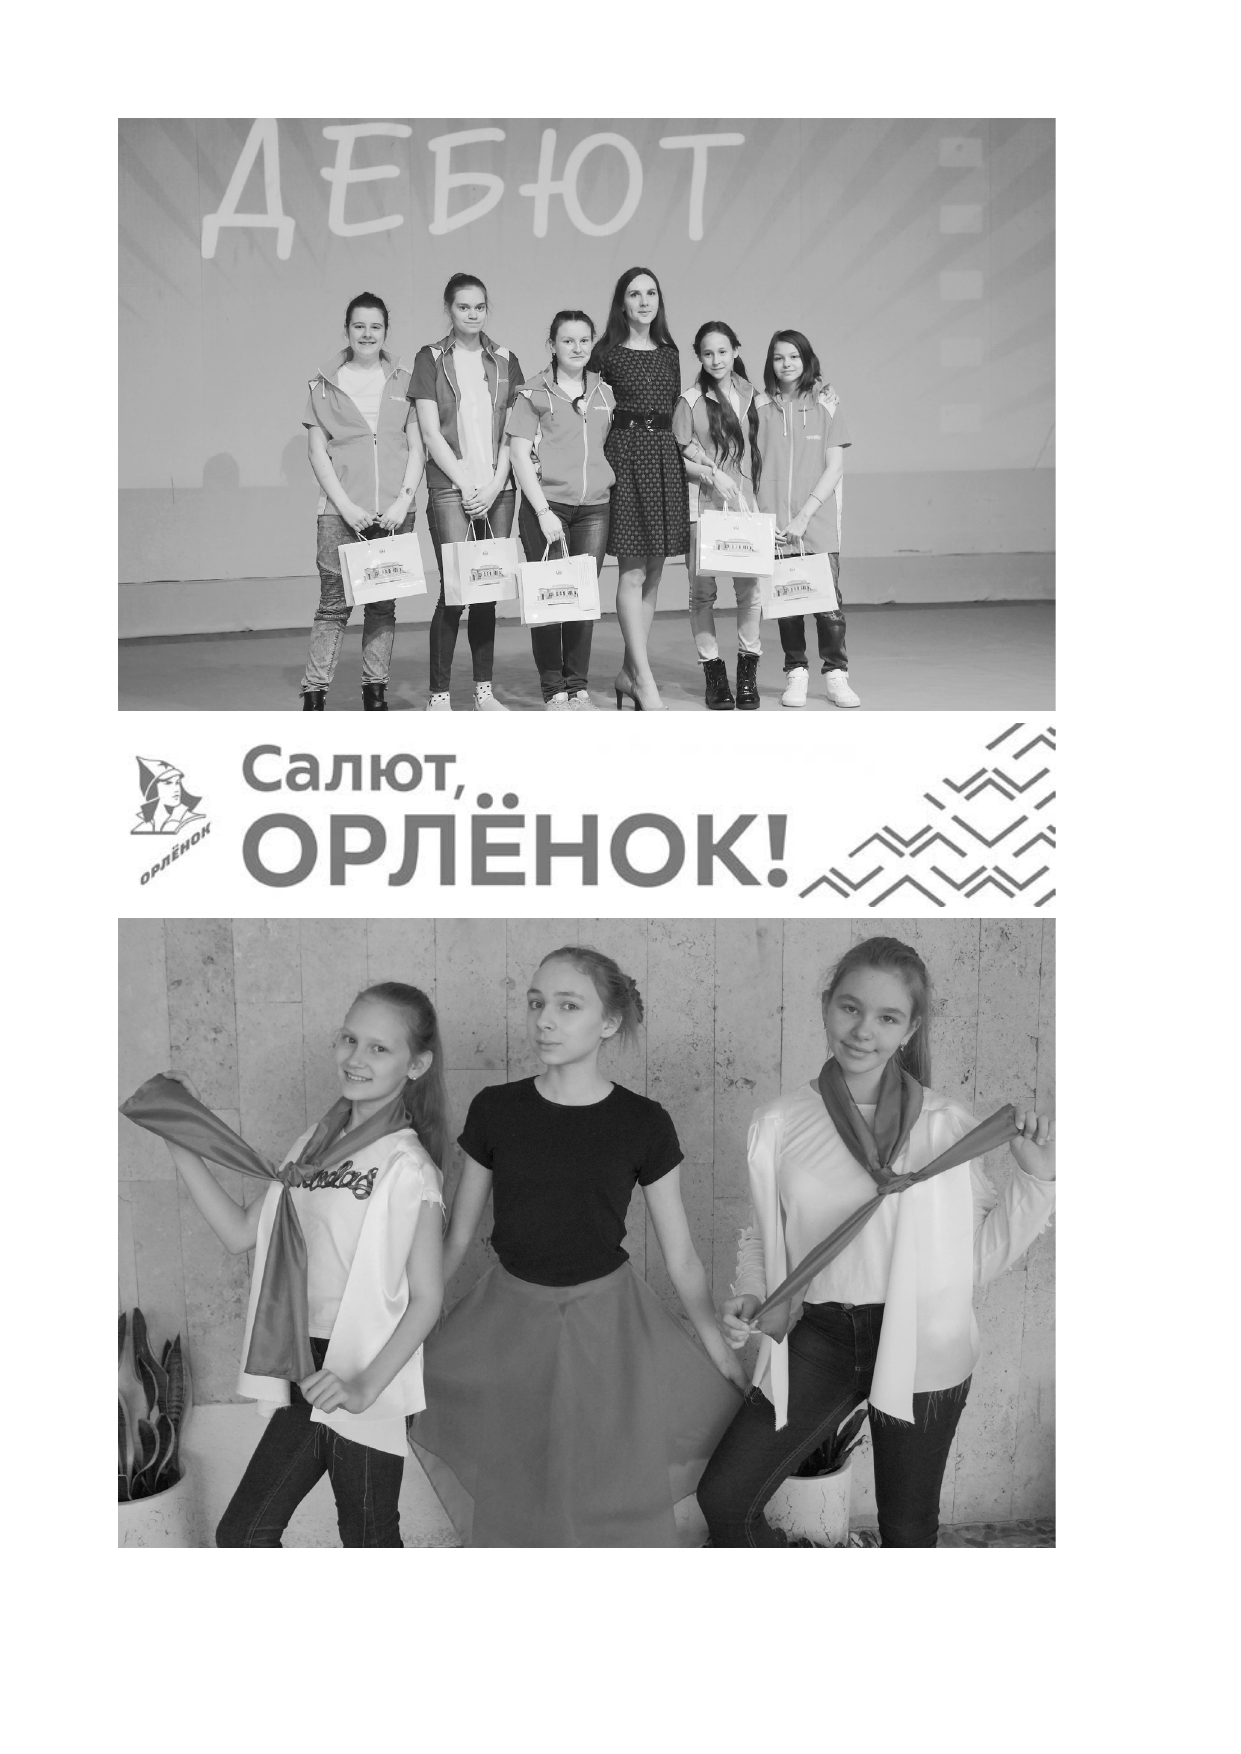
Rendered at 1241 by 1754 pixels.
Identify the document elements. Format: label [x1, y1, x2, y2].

picture [118, 918, 1056, 1548]
picture [118, 723, 1056, 907]
picture [118, 118, 1056, 711]
